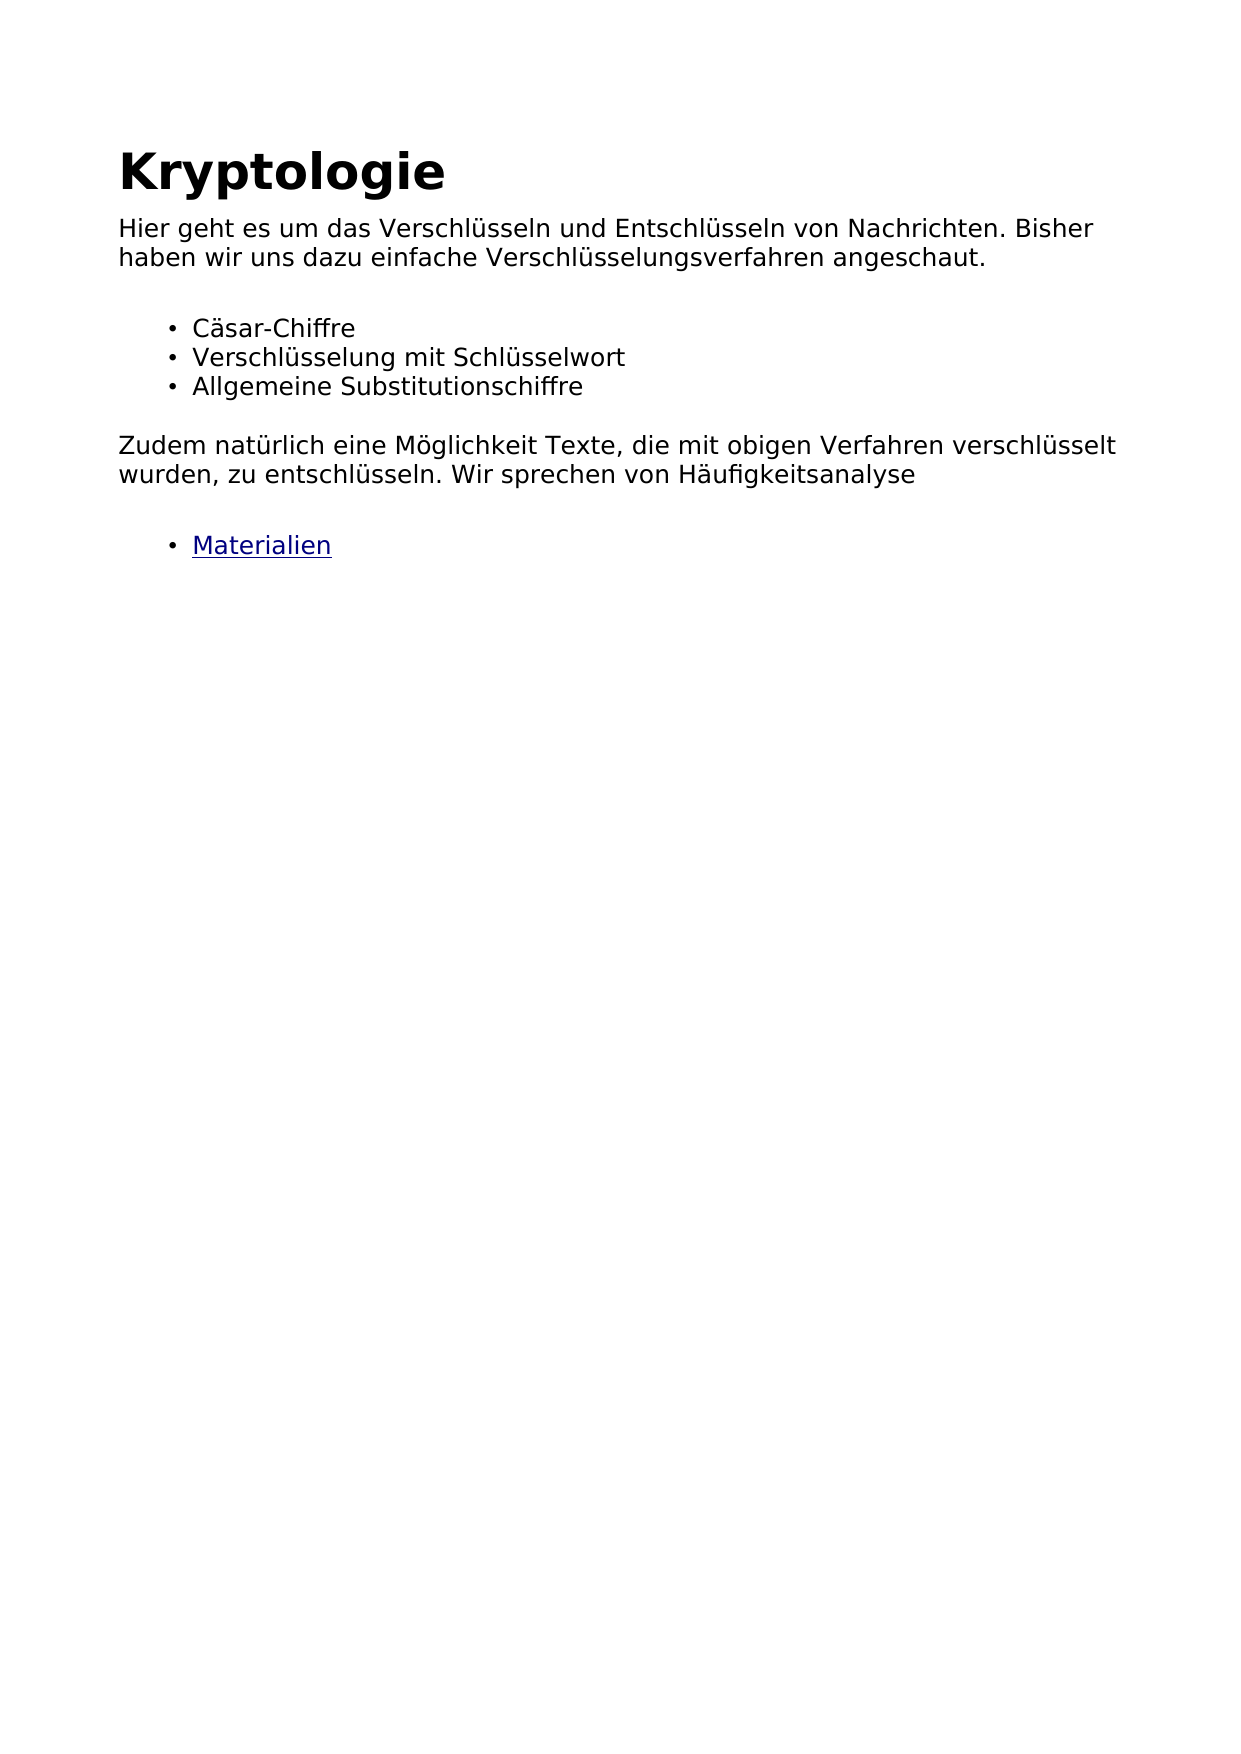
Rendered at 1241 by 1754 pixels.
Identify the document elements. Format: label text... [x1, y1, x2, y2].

list Verschlüsselung mit Schlüsselwort [177, 343, 1122, 372]
text Hier geht es um das Verschlüsseln und Entschlüsseln von Nachrichten. Bisher haben wir uns dazu einfache Verschlüsselungsverfahren angeschaut. [118, 214, 1122, 272]
list Materialien [177, 531, 1122, 561]
list Allgemeine Substitutionschiffre [177, 372, 1122, 402]
subtitle Kryptologie [118, 143, 1122, 201]
list Cäsar-Chiffre [177, 314, 1122, 343]
text Zudem natürlich eine Möglichkeit Texte, die mit obigen Verfahren verschlüsselt wurden, zu entschlüsseln. Wir sprechen von Häufigkeitsanalyse [118, 431, 1122, 489]
